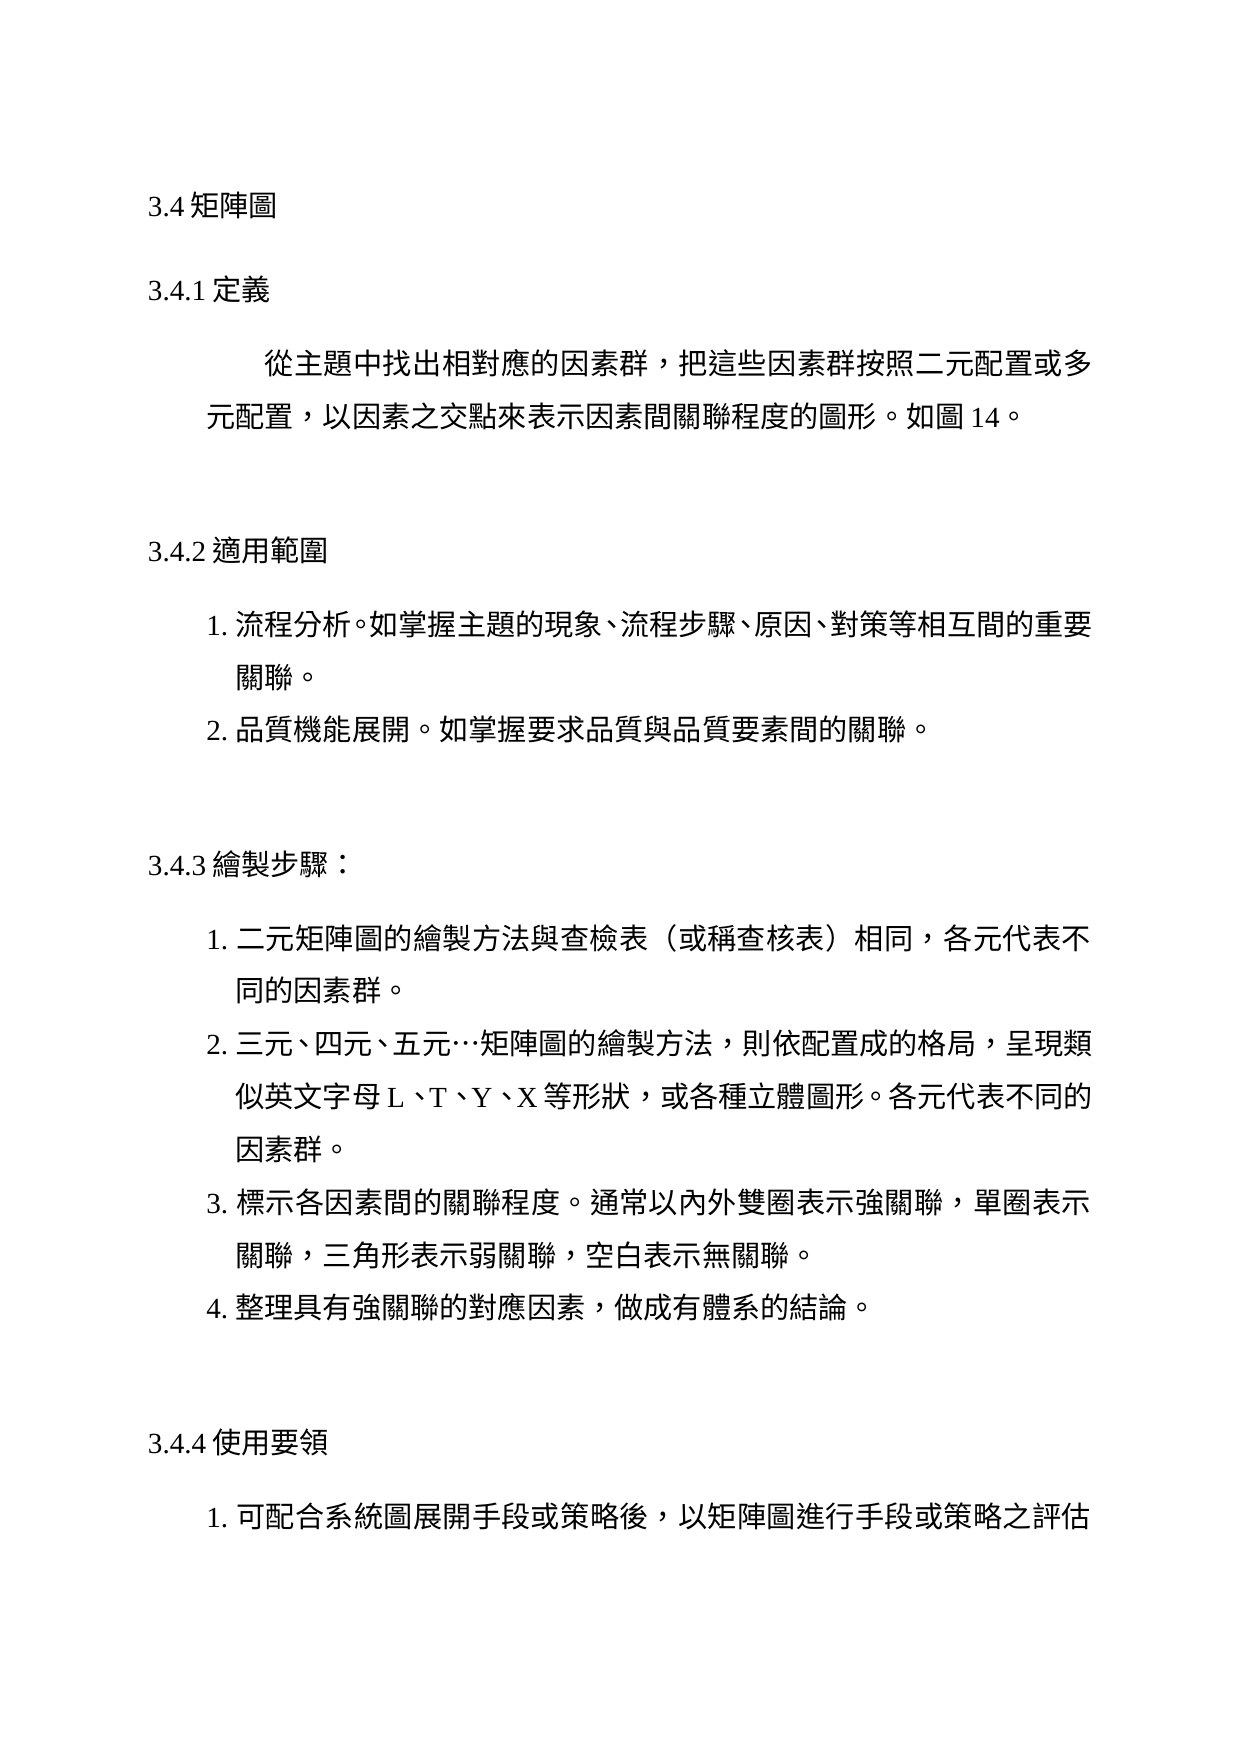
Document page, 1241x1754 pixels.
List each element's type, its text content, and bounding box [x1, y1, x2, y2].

subtitle 3.4.1定義 [148, 266, 1092, 309]
text 2. 品質機能展開。如掌握要求品質與品質要素間的關聯。 [206, 707, 1092, 749]
text 從主題中找出相對應的因素群，把這些因素群按照二元配置或多元配置，以因素之交點來表示因素間關聯程度的圖形。如圖14。 [206, 340, 1092, 435]
text 4. 整理具有強關聯的對應因素，做成有體系的結論。 [206, 1285, 1092, 1327]
subtitle 3.4.3繪製步驟： [148, 841, 1092, 884]
subtitle 3.4矩陣圖 [148, 182, 1092, 224]
text 1. 二元矩陣圖的繪製方法與查檢表（或稱查核表）相同，各元代表不同的因素群。 [206, 915, 1092, 1010]
text 3. 標示各因素間的關聯程度。通常以內外雙圈表示強關聯，單圈表示關聯，三角形表示弱關聯，空白表示無關聯。 [206, 1179, 1092, 1274]
subtitle 3.4.2適用範圍 [148, 527, 1092, 570]
text 2. 三元、四元、五元…矩陣圖的繪製方法，則依配置成的格局，呈現類似英文字母L、T、Y、X等形狀，或各種立體圖形。各元代表不同的因素群。 [206, 1021, 1092, 1169]
text 1. 可配合系統圖展開手段或策略後，以矩陣圖進行手段或策略之評估 [206, 1493, 1092, 1535]
text 1. 流程分析。如掌握主題的現象、流程步驟、原因、對策等相互間的重要關聯。 [206, 601, 1092, 696]
subtitle 3.4.4使用要領 [148, 1419, 1092, 1462]
